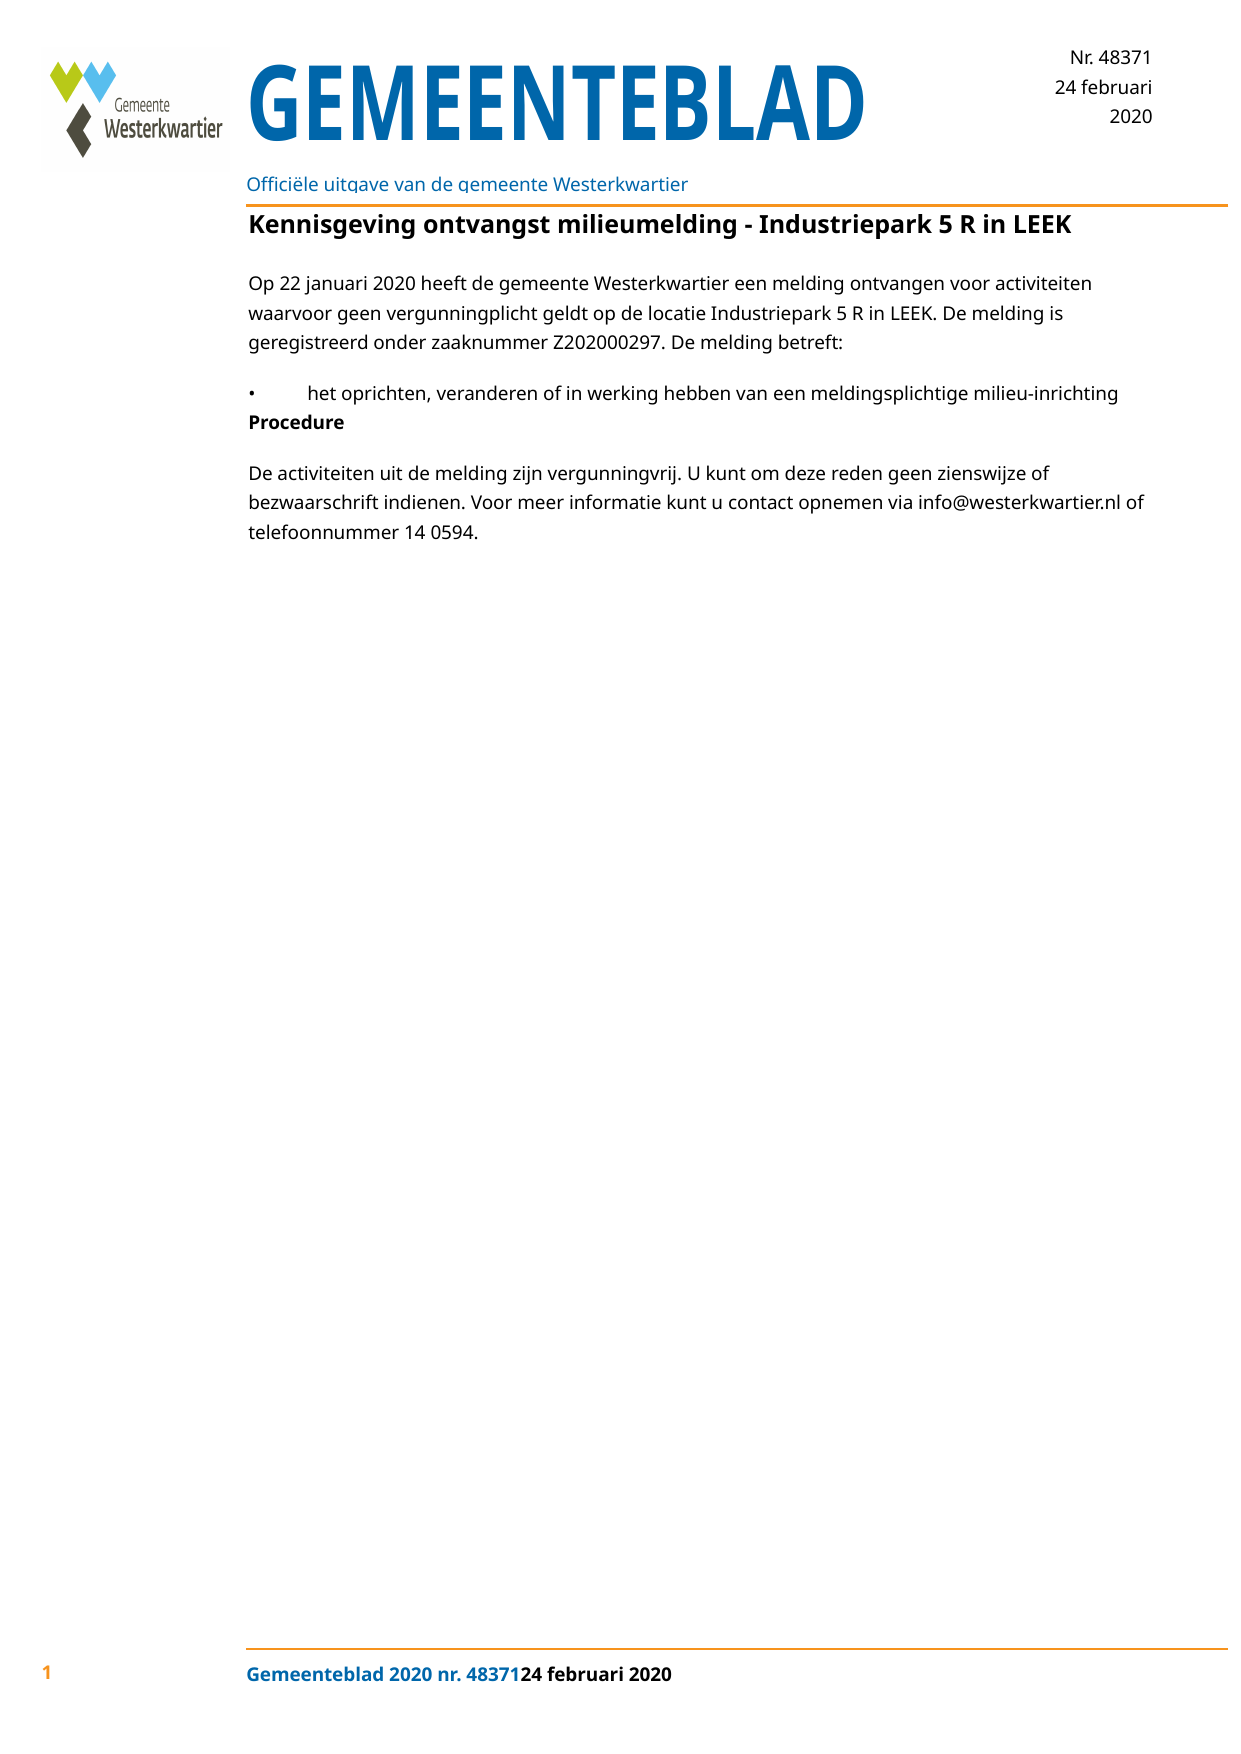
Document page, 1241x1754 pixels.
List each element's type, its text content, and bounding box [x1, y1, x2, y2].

text Op 22 januari 2020 heeft de gemeente Westerkwartier een melding ontvangen voor activiteiten waarvoor geen vergunningplicht geldt op de locatie Industriepark 5 R in LEEK. De melding is geregistreerd onder zaaknummer Z202000297. De melding betreft: [248, 270, 1152, 355]
text Kennisgeving ontvangst milieumelding - Industriepark 5 R in LEEK [248, 207, 1152, 241]
list het oprichten, veranderen of in werking hebben van een meldingsplichtige milieu-inrichting [248, 380, 1152, 406]
picture [41, 47, 231, 172]
text Procedure [248, 409, 1152, 435]
text De activiteiten uit de melding zijn vergunningvrij. U kunt om deze reden geen zienswijze of bezwaarschrift indienen. Voor meer informatie kunt u contact opnemen via info@westerkwartier.nl of telefoonnummer 14 0594. [248, 460, 1152, 545]
